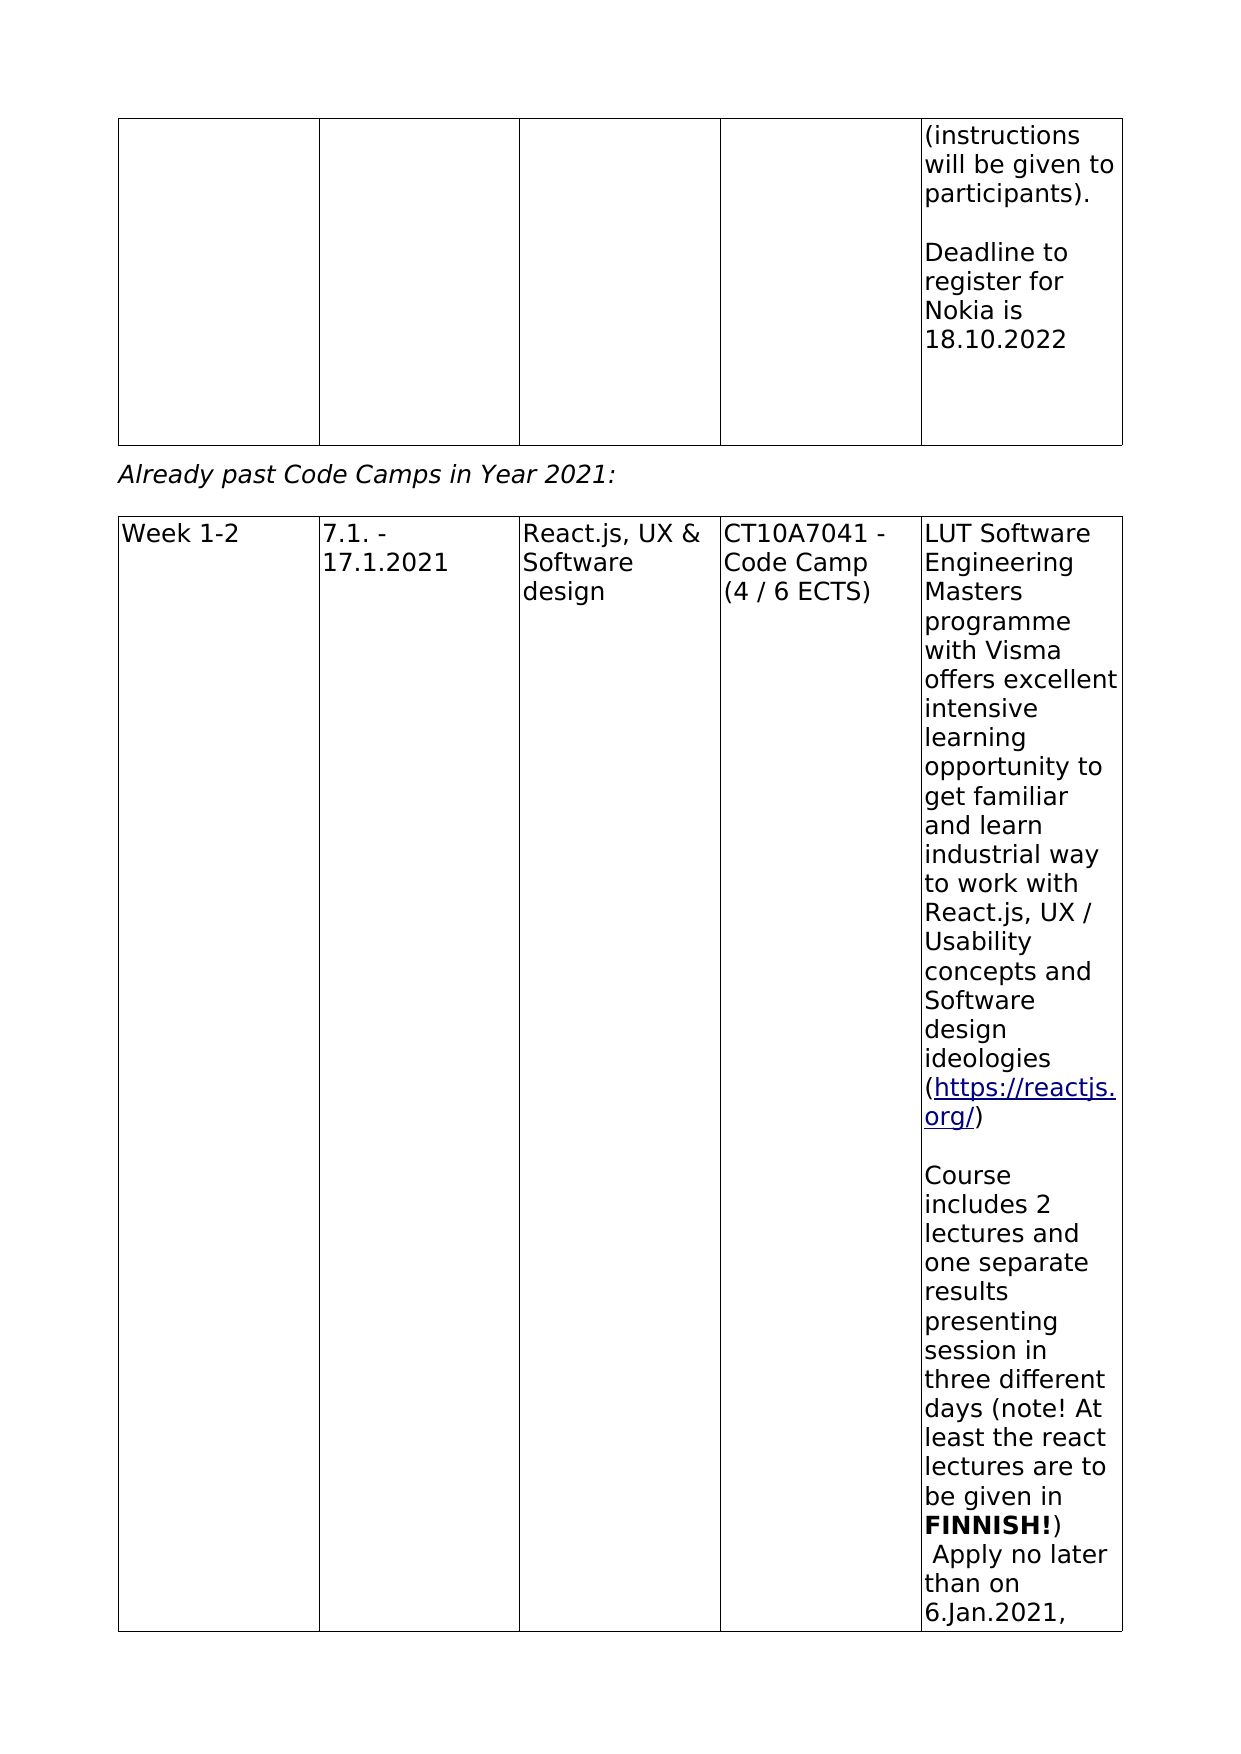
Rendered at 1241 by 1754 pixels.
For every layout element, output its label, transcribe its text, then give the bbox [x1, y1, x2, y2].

table_cell [721, 119, 921, 445]
table_cell [119, 119, 319, 445]
table_cell (instructions will be given to participants). Deadline to register for Nokia is 18.10.2022 [922, 119, 1122, 445]
table_header CT10A7041 - Code Camp (4 / 6 ECTS) [721, 517, 921, 1631]
table_header Week 1-2 [119, 517, 319, 1631]
table_cell [320, 119, 519, 445]
table_header 7.1. - 17.1.2021 [320, 517, 519, 1631]
text Already past Code Camps in Year 2021: [118, 460, 1122, 489]
table_header React.js, UX & Software design [520, 517, 720, 1631]
table_cell [520, 119, 720, 445]
table_header LUT Software Engineering Masters programme with Visma offers excellent intensive learning opportunity to get familiar and learn industrial way to work with React.js, UX / Usability concepts and Software design ideologies (https://reactjs.org/) Course includes 2 lectures and one separate results presenting session in three different days (note! At least the react lectures are to be given in FINNISH!) Apply no later than on 6.Jan.2021, [922, 517, 1122, 1631]
